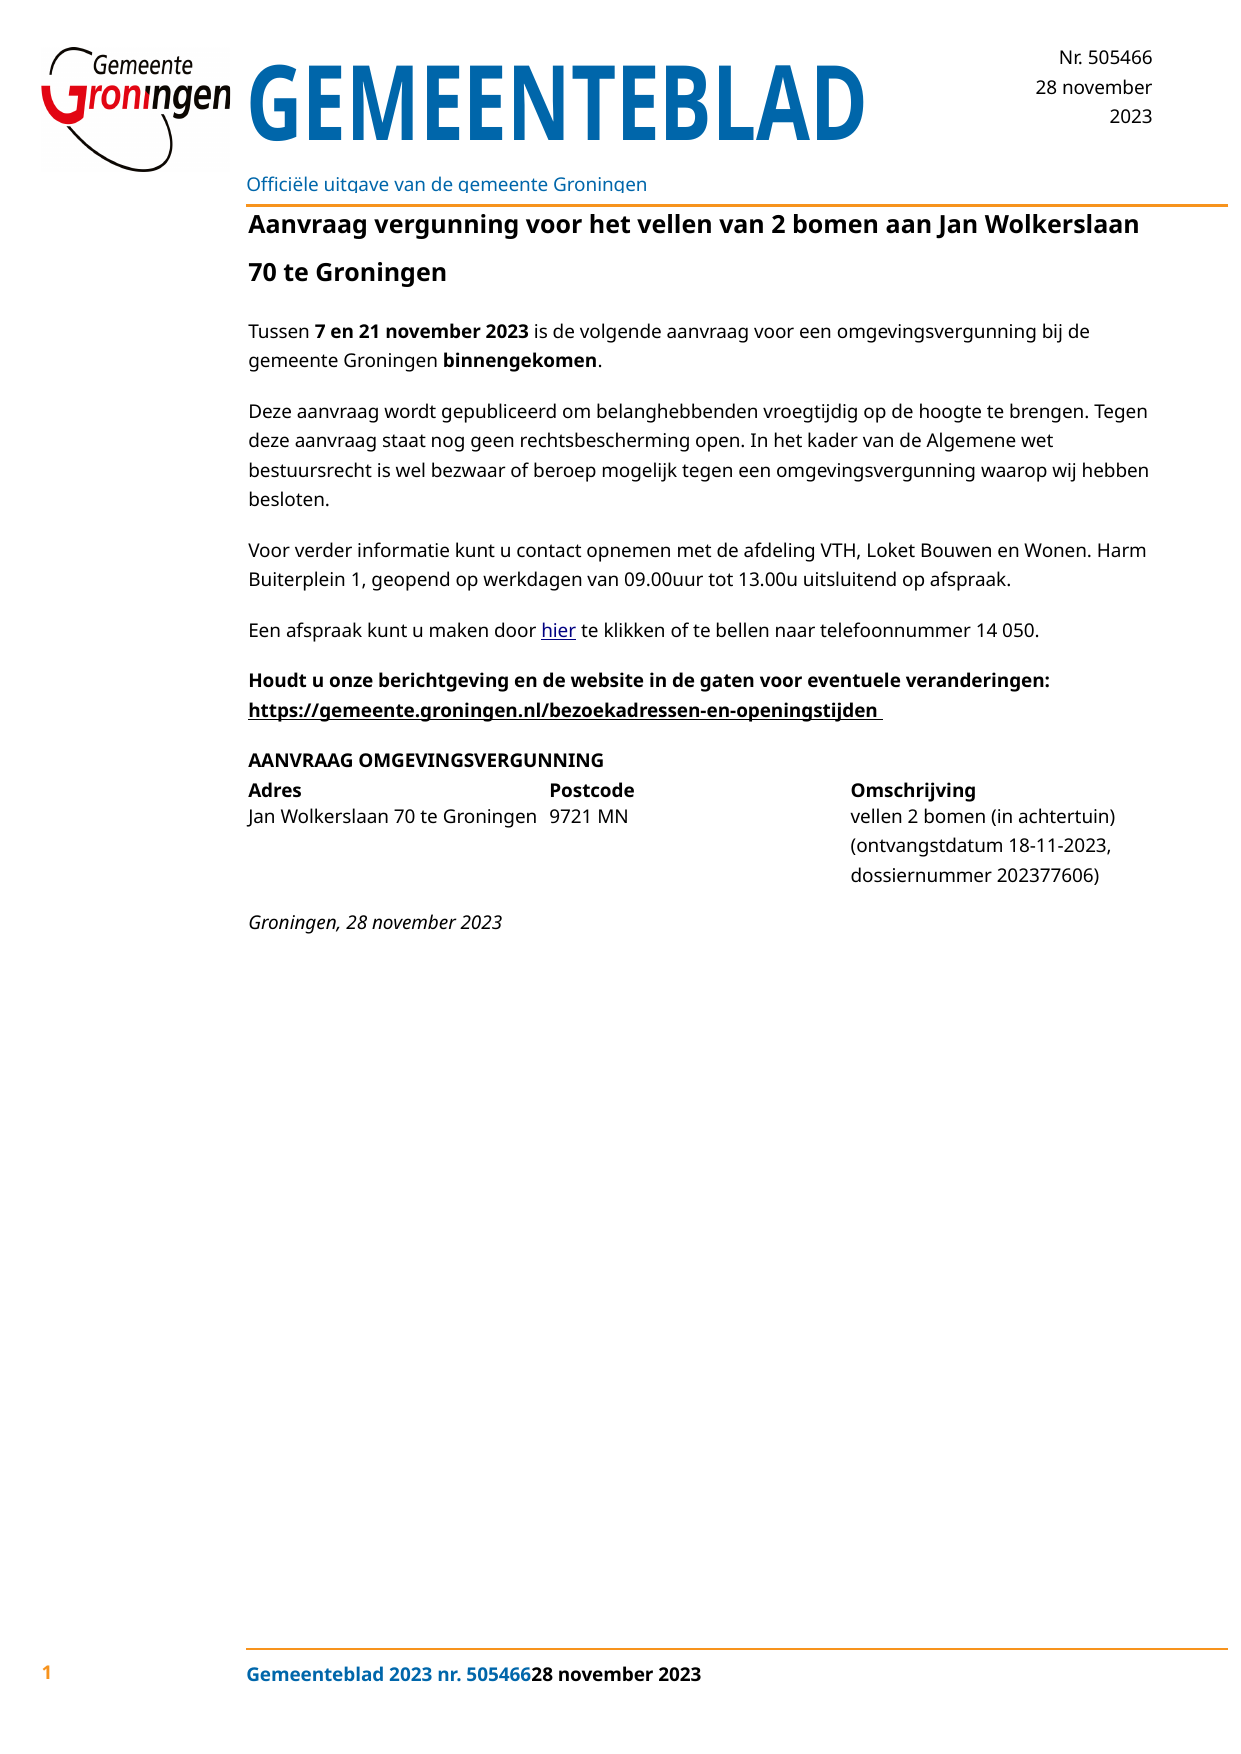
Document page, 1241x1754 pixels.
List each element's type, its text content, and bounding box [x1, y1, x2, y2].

text Groningen, 28 november 2023 [248, 909, 1152, 935]
table_cell vellen 2 bomen (in achtertuin) (ontvangstdatum 18-11-2023, dossiernummer 202377606) [850, 803, 1152, 888]
text Tussen 7 en 21 november 2023 is de volgende aanvraag voor een omgevingsvergunning bij de gemeente Groningen binnengekomen. [248, 318, 1152, 373]
text Aanvraag vergunning voor het vellen van 2 bomen aan Jan Wolkerslaan 70 te Groningen [248, 207, 1152, 288]
table_header Postcode [549, 777, 850, 803]
text Een afspraak kunt u maken door hier te klikken of te bellen naar telefoonnummer 14 050. [248, 617, 1152, 643]
picture [41, 47, 231, 172]
text Deze aanvraag wordt gepubliceerd om belanghebbenden vroegtijdig op de hoogte te brengen. Tegen deze aanvraag staat nog geen rechtsbescherming open. In het kader van de Algemene wet bestuursrecht is wel bezwaar of beroep mogelijk tegen een omgevingsvergunning waarop wij hebben besloten. [248, 398, 1152, 512]
table_header Adres [248, 777, 549, 803]
text Houdt u onze berichtgeving en de website in de gaten voor eventuele veranderingen: https://gemeente.groningen.nl/bezoekadressen-en-openingstijden [248, 667, 1152, 723]
text Voor verder informatie kunt u contact opnemen met de afdeling VTH, Loket Bouwen en Wonen. Harm Buiterplein 1, geopend op werkdagen van 09.00uur tot 13.00u uitsluitend op afspraak. [248, 537, 1152, 592]
table_cell Jan Wolkerslaan 70 te Groningen [248, 803, 549, 888]
table_header Omschrijving [850, 777, 1152, 803]
text AANVRAAG OMGEVINGSVERGUNNING [248, 747, 1152, 773]
table_cell 9721 MN [549, 803, 850, 888]
